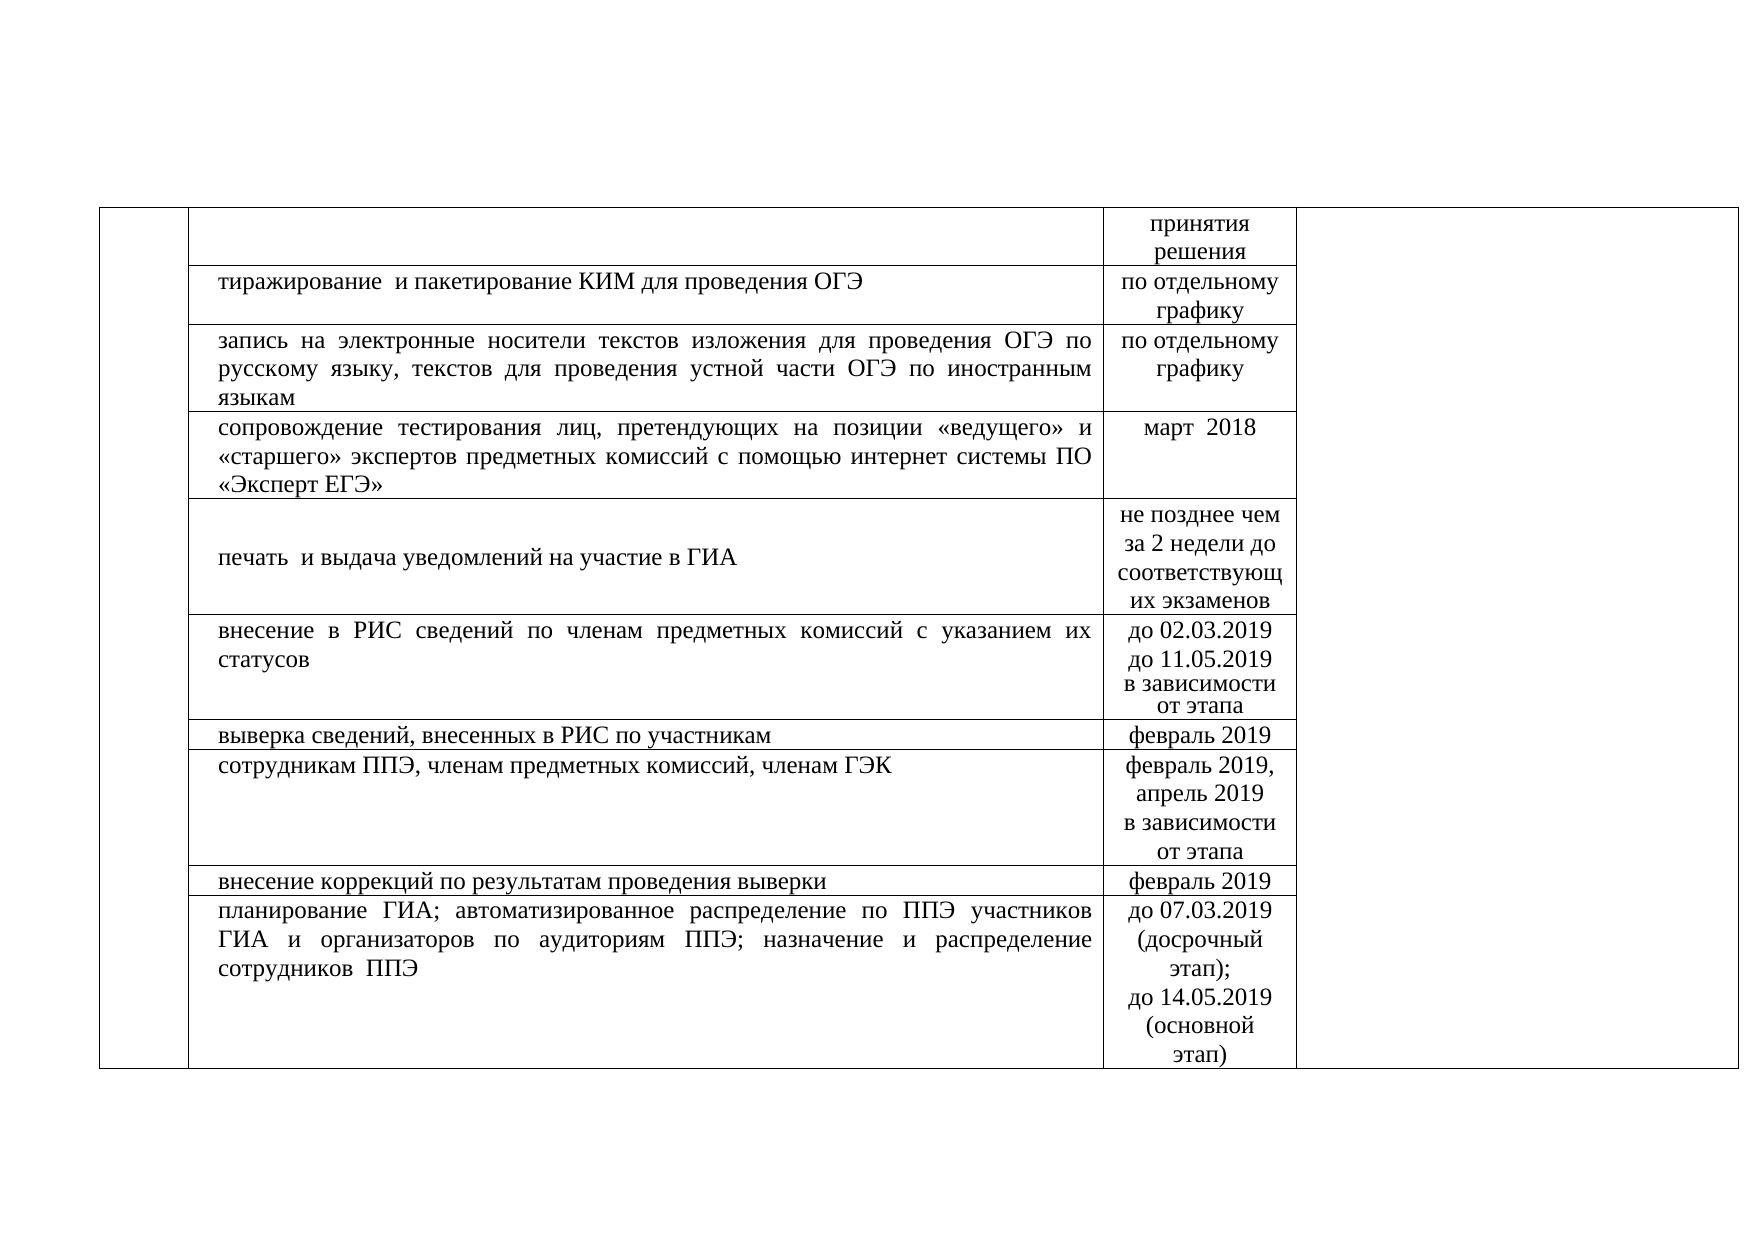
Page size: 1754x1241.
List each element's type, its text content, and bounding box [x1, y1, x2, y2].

table_cell сопровождение тестирования лиц, претендующих на позиции «ведущего» и «старшего» экспертов предметных комиссий с помощью интернет системы ПО «Эксперт ЕГЭ» [189, 412, 1103, 498]
table_cell внесение в РИС сведений по членам предметных комиссий с указанием их статусов [189, 615, 1103, 719]
table_cell по отдельному графику [1104, 266, 1296, 324]
table_cell не позднее чем за 2 недели до соответствующих экзаменов [1104, 499, 1296, 614]
table_cell февраль 2019, апрель 2019 в зависимости от этапа [1104, 750, 1296, 865]
table_cell планирование ГИА; автоматизированное распределение по ППЭ участников ГИА и организаторов по аудиториям ППЭ; назначение и распределение сотрудников ППЭ [189, 896, 1103, 1068]
table_cell до 07.03.2019 (досрочный этап); до 14.05.2019 (основной этап) [1104, 896, 1296, 1068]
table_cell печать и выдача уведомлений на участие в ГИА [189, 499, 1103, 614]
table_cell февраль 2019 [1104, 866, 1296, 894]
table_cell [100, 208, 188, 1068]
table_cell [1297, 208, 1738, 1068]
table_cell до 02.03.2019 до 11.05.2019 в зависимости от этапа [1104, 615, 1296, 719]
table_cell март 2018 [1104, 412, 1296, 498]
table_cell сотрудникам ППЭ, членам предметных комиссий, членам ГЭК [189, 750, 1103, 865]
table_cell февраль 2019 [1104, 720, 1296, 749]
table_cell запись на электронные носители текстов изложения для проведения ОГЭ по русскому языку, текстов для проведения устной части ОГЭ по иностранным языкам [189, 325, 1103, 411]
table_cell тиражирование и пакетирование КИМ для проведения ОГЭ [189, 266, 1103, 324]
table_cell принятия решения [1104, 208, 1296, 265]
table_cell [189, 208, 1103, 265]
table_cell внесение коррекций по результатам проведения выверки [189, 866, 1103, 894]
table_cell по отдельному графику [1104, 325, 1296, 411]
table_cell выверка сведений, внесенных в РИС по участникам [189, 720, 1103, 749]
